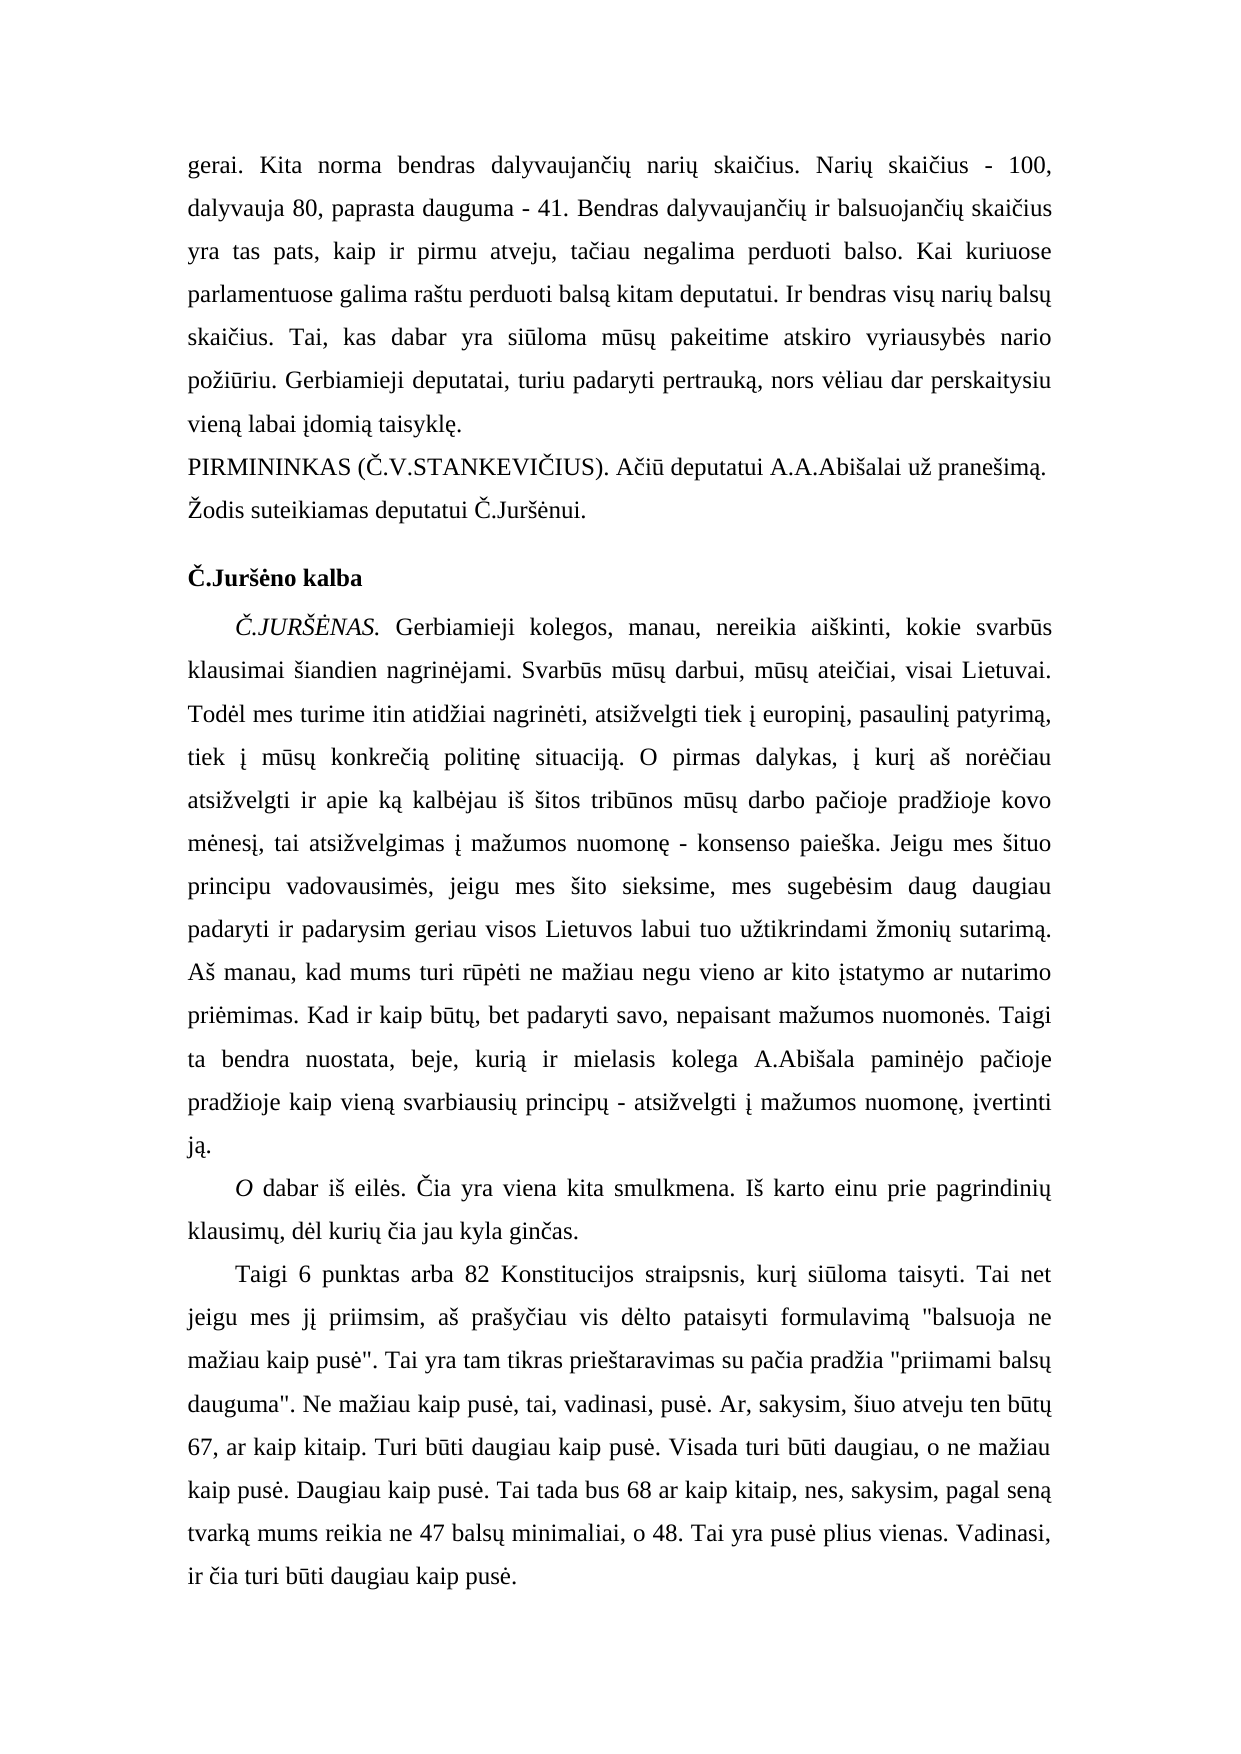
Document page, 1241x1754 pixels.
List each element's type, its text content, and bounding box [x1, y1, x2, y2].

text PIRMININKAS (Č.V.STANKEVIČIUS). Ačiū deputatui A.A.Abišalai už pranešimą. Žodis suteikiamas deputatui Č.Juršėnui. [187, 452, 1053, 524]
subtitle Č.Juršėno kalba [187, 563, 1053, 592]
text O dabar iš eilės. Čia yra viena kita smulkmena. Iš karto einu prie pagrindinių klausimų, dėl kurių čia jau kyla ginčas. [187, 1173, 1053, 1245]
text Taigi 6 punktas arba 82 Konstitucijos straipsnis, kurį siūloma taisyti. Tai net jeigu mes jį priimsim, aš prašyčiau vis dėlto pataisyti formulavimą "balsuoja ne mažiau kaip pusė". Tai yra tam tikras prieštaravimas su pačia pradžia "priimami balsų dauguma". Ne mažiau kaip pusė, tai, vadinasi, pusė. Ar, sakysim, šiuo atveju ten būtų 67, ar kaip kitaip. Turi būti daugiau kaip pusė. Visada turi būti daugiau, o ne mažiau kaip pusė. Daugiau kaip pusė. Tai tada bus 68 ar kaip kitaip, nes, sakysim, pagal seną tvarką mums reikia ne 47 balsų minimaliai, o 48. Tai yra pusė plius vienas. Vadinasi, ir čia turi būti daugiau kaip pusė. [187, 1259, 1053, 1590]
text gerai. Kita norma ­bendras dalyvaujančių narių skaičius. Narių skaičius - 100, dalyvauja 80, paprasta dauguma - 41. Bendras dalyvaujančių ir balsuojančių skaičius yra tas pats, kaip ir pirmu atveju, tačiau negalima perduoti balso. Kai kuriuose parlamentuose galima raštu perduoti balsą kitam deputatui. Ir bendras visų narių balsų skaičius. Tai, kas dabar yra siūloma mūsų pakeitime atskiro vyriausybės nario požiūriu. Gerbiamieji deputatai, turiu padaryti pertrauką, nors vėliau dar perskaitysiu vieną labai įdomią taisyklę. [187, 150, 1053, 437]
text Č.JURŠĖNAS. Gerbiamieji kolegos, manau, nereikia aiškinti, kokie svarbūs klausimai šiandien nagrinėjami. Svarbūs mūsų darbui, mūsų ateičiai, visai Lietuvai. Todėl mes turime itin atidžiai nagrinėti, atsižvelgti tiek į europinį, pasaulinį patyrimą, tiek į mūsų konkrečią politinę situaciją. O pirmas dalykas, į kurį aš norėčiau atsižvelgti ir apie ką kalbėjau iš šitos tribūnos mūsų darbo pačioje pradžioje kovo mėnesį, tai atsižvelgimas į mažumos nuomonę - konsenso paieška. Jeigu mes šituo principu vadovausimės, jeigu mes šito sieksime, mes sugebėsim daug daugiau padaryti ir padarysim geriau visos Lietuvos labui tuo užtikrindami žmonių sutarimą. Aš manau, kad mums turi rūpėti ne mažiau negu vieno ar kito įstatymo ar nutarimo priėmimas. Kad ir kaip būtų, bet padaryti savo, nepaisant mažumos nuomonės. Taigi ta bendra nuostata, beje, kurią ir mielasis kolega A.Abišala paminėjo pačioje pradžioje kaip vieną svarbiausių principų - atsižvelgti į mažumos nuomonę, įvertinti ją. [187, 612, 1053, 1159]
